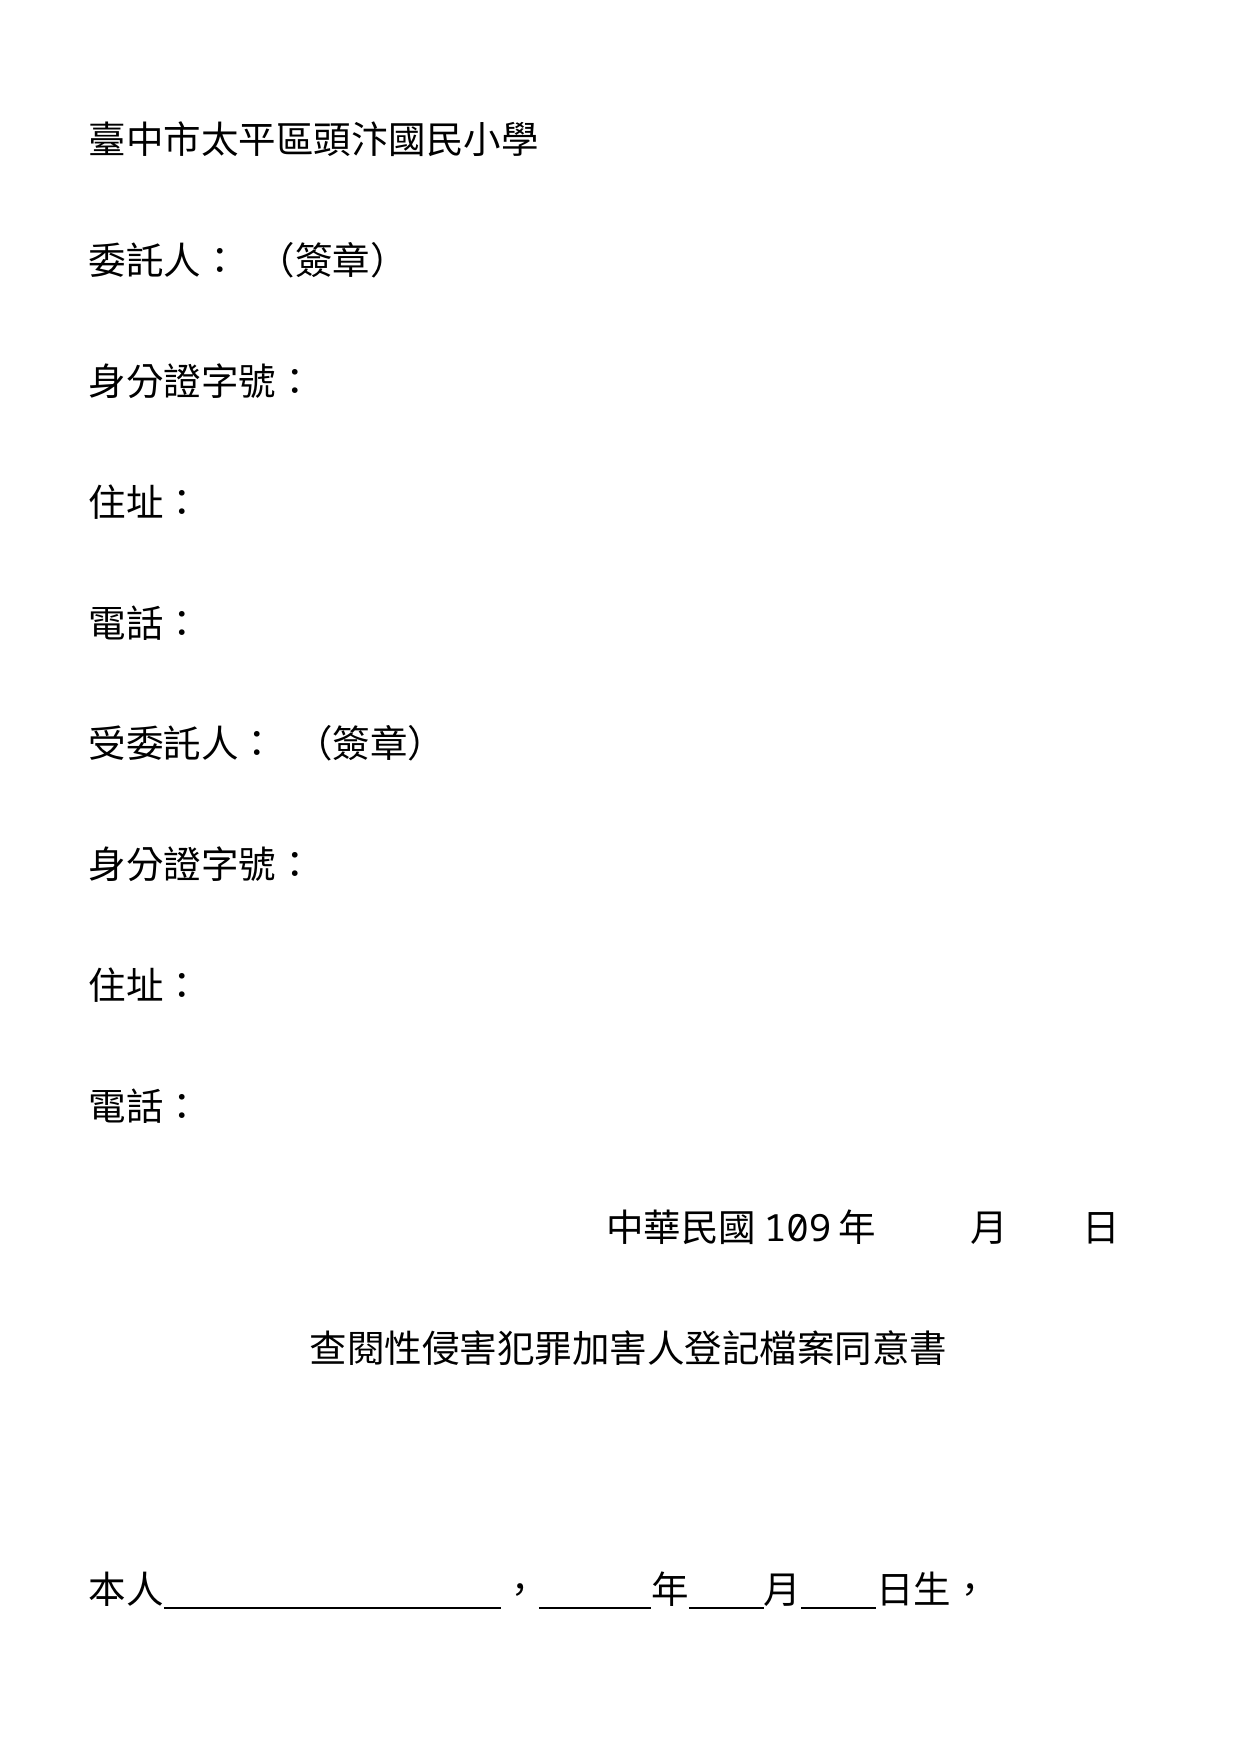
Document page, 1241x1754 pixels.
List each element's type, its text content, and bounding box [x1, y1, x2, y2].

text 電話： [89, 1062, 1152, 1125]
text 本人 ， 年 月 日生， [89, 1546, 1152, 1608]
text 電話： [89, 579, 1152, 642]
text 身分證字號： [89, 337, 1152, 400]
text 委託人： （簽章） [89, 217, 1152, 279]
text 中華民國109年 月 日 [89, 1183, 1152, 1246]
text 臺中市太平區頭汴國民小學 [89, 96, 1152, 158]
text 身分證字號： [89, 821, 1152, 883]
text 住址： [89, 942, 1152, 1004]
text 查閱性侵害犯罪加害人登記檔案同意書 [89, 1304, 1167, 1367]
text 受委託人： （簽章） [89, 700, 1152, 762]
text 住址： [89, 458, 1152, 521]
